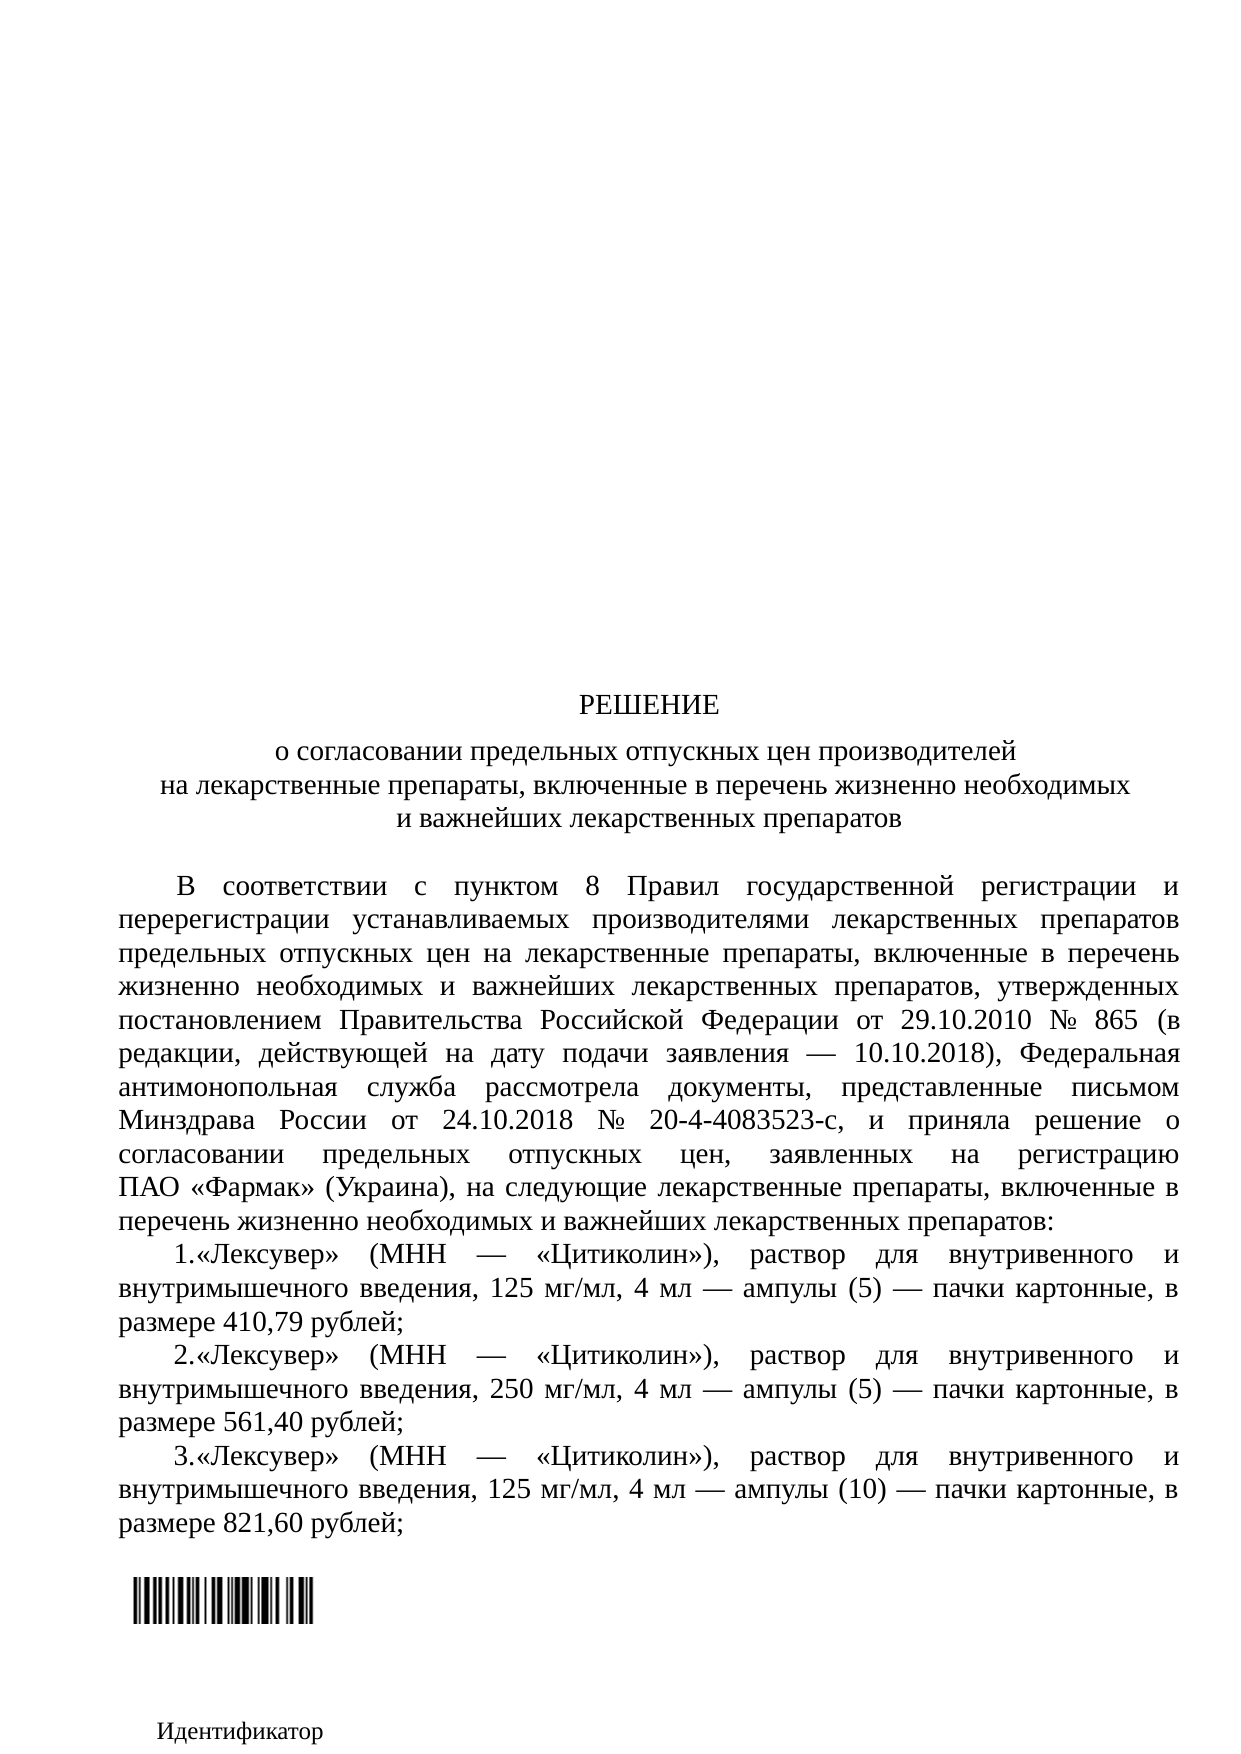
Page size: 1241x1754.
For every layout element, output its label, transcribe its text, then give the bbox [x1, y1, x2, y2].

text о согласовании предельных отпускных цен производителей [118, 733, 1180, 767]
list «Лексувер» (МНН — «Цитиколин»), раствор для внутривенного и внутримышечного введения, 250 мг/мл, 4 мл — ампулы (5) — пачки картонные, в размере 561,40 рублей; [118, 1337, 1180, 1438]
text и важнейших лекарственных препаратов [118, 801, 1180, 834]
list «Лексувер» (МНН — «Цитиколин»), раствор для внутривенного и внутримышечного введения, 125 мг/мл, 4 мл — ампулы (5) — пачки картонные, в размере 410,79 рублей; [118, 1237, 1180, 1337]
picture [118, 1577, 331, 1624]
text Москва, ул. Ходынский бульвар, д.4 [118, 118, 1180, 147]
list «Лексувер» (МНН — «Цитиколин»), раствор для внутривенного и внутримышечного введения, 125 мг/мл, 4 мл — ампулы (10) — пачки картонные, в размере 821,60 рублей; [118, 1438, 1180, 1538]
text РЕШЕНИЕ [118, 687, 1180, 721]
text В соответствии с пунктом 8 Правил государственной регистрации и перерегистрации устанавливаемых производителями лекарственных препаратов предельных отпускных цен на лекарственные препараты, включенные в перечень жизненно необходимых и важнейших лекарственных препаратов, утвержденных постановлением Правительства Российской Федерации от 29.10.2010 № 865 (в редакции, действующей на дату подачи заявления — 10.10.2018), Федеральная антимонопольная служба рассмотрела документы, представленные письмом Минздрава России от 24.10.2018 № 20-4-4083523-с, и приняла решение о согласовании предельных отпускных цен, заявленных на регистрацию ПАО «Фармак» (Украина), на следующие лекарственные препараты, включенные в перечень жизненно необходимых и важнейших лекарственных препаратов: [118, 868, 1180, 1237]
text на лекарственные препараты, включенные в перечень жизненно необходимых [118, 767, 1180, 801]
